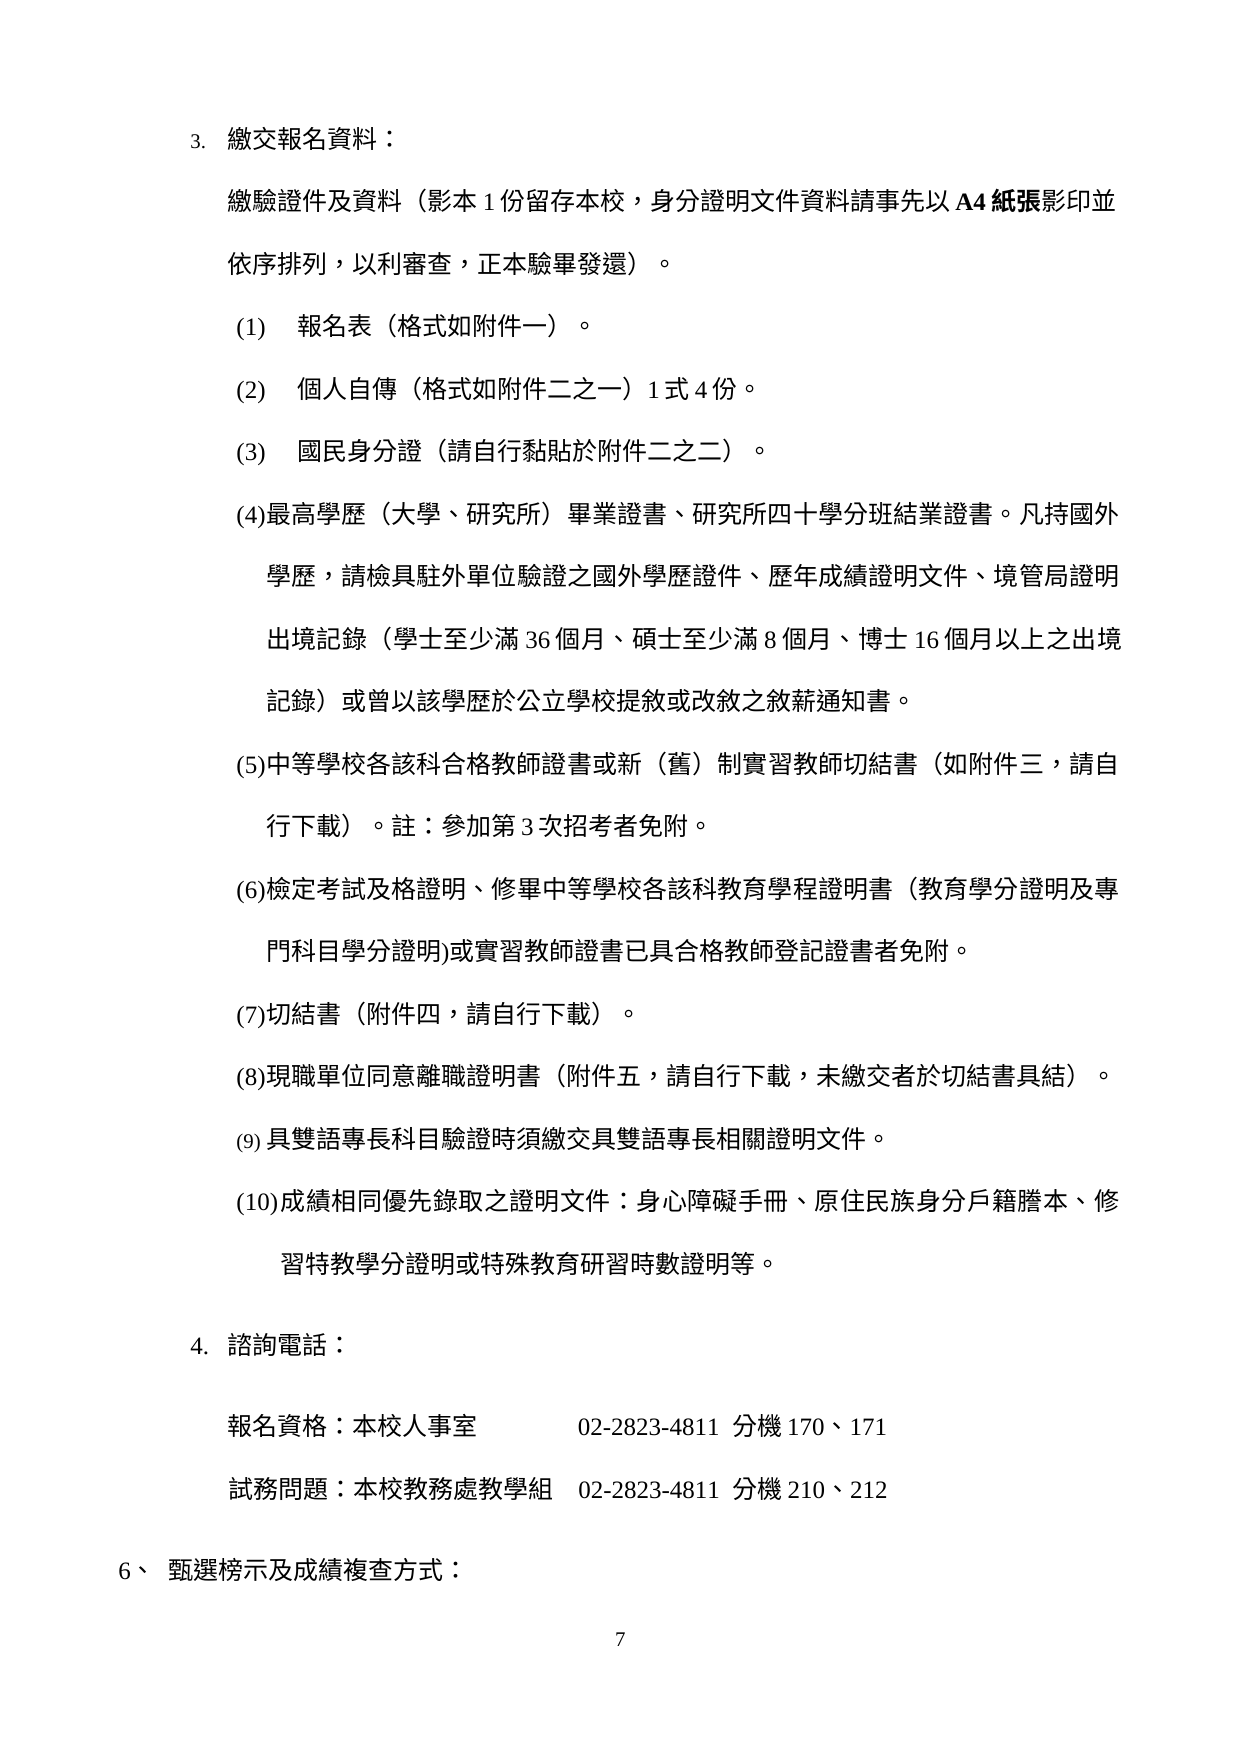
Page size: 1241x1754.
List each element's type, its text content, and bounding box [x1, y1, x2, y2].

list 現職單位同意離職證明書（附件五，請自行下載，未繳交者於切結書具結）。 [236, 1033, 1122, 1096]
list 具雙語專長科目驗證時須繳交具雙語專長相關證明文件。 [236, 1096, 1122, 1158]
list 報名表（格式如附件一）。 [197, 283, 1122, 346]
list 中等學校各該科合格教師證書或新（舊）制實習教師切結書（如附件三，請自行下載）。註：參加第3次招考者免附。 [236, 721, 1122, 846]
list 國民身分證（請自行黏貼於附件二之二）。 [197, 408, 1122, 471]
text 報名資格：本校人事室 02-2823-4811 分機170、171 [228, 1383, 1122, 1446]
list 檢定考試及格證明、修畢中等學校各該科教育學程證明書（教育學分證明及專門科目學分證明)或實習教師證書已具合格教師登記證書者免附。 [236, 846, 1122, 971]
list 切結書（附件四，請自行下載）。 [236, 971, 1122, 1033]
list 最高學歷（大學、研究所）畢業證書、研究所四十學分班結業證書。凡持國外學歷，請檢具駐外單位驗證之國外學歷證件、歷年成績證明文件、境管局證明出境記錄（學士至少滿36個月、碩士至少滿8個月、博士16個月以上之出境記錄）或曾以該學歴於公立學校提敘或改敘之敘薪通知書。 [236, 471, 1122, 721]
list 成績相同優先錄取之證明文件：身心障礙手冊、原住民族身分戶籍謄本、修習特教學分證明或特殊教育研習時數證明等。 [236, 1158, 1122, 1283]
list 諮詢電話： [190, 1302, 1122, 1364]
text 試務問題：本校教務處教學組 02-2823-4811 分機210、212 [228, 1446, 1122, 1508]
list 個人自傳（格式如附件二之一）1式4份。 [197, 346, 1122, 408]
list 繳交報名資料： 繳驗證件及資料（影本1份留存本校，身分證明文件資料請事先以A4紙張影印並依序排列，以利審查，正本驗畢發還）。 [190, 96, 1122, 283]
list 甄選榜示及成績複查方式： [118, 1527, 1122, 1589]
